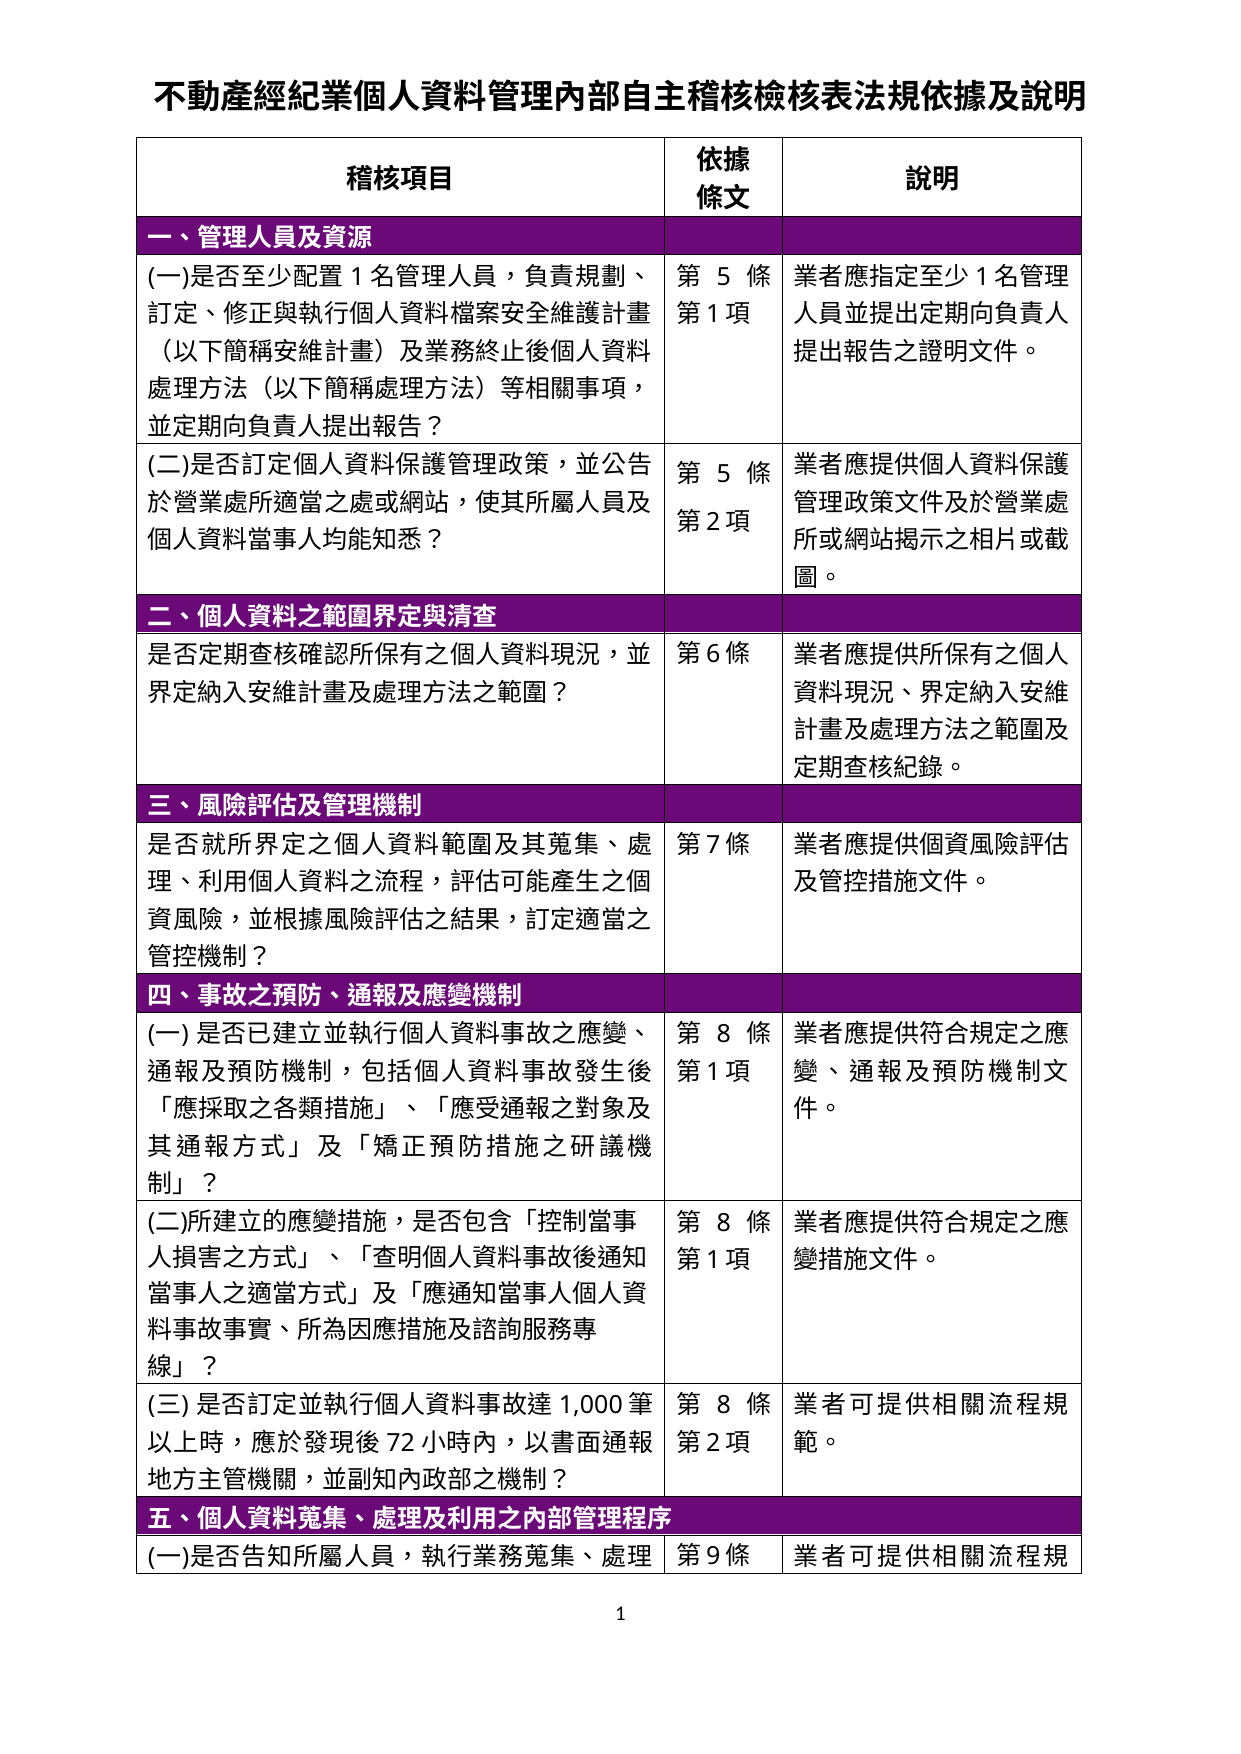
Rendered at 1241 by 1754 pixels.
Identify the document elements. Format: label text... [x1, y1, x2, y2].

table_cell (三) 是否訂定並執行個人資料事故達1,000筆以上時，應於發現後72小時內，以書面通報地方主管機關，並副知內政部之機制？ [137, 1384, 664, 1496]
table_cell 是否就所界定之個人資料範圍及其蒐集、處理、利用個人資料之流程，評估可能產生之個資風險，並根據風險評估之結果，訂定適當之管控機制？ [137, 823, 664, 973]
table_cell 第8條第2項 [665, 1384, 782, 1496]
table_cell 業者可提供相關流程規 [783, 1536, 1081, 1573]
table_cell 四、事故之預防、通報及應變機制 [137, 974, 664, 1012]
table_cell 業者應提供所保有之個人資料現況、界定納入安維計畫及處理方法之範圍及定期查核紀錄。 [783, 634, 1081, 783]
table_cell (二)所建立的應變措施，是否包含「控制當事人損害之方式」、「查明個人資料事故後通知當事人之適當方式」及「應通知當事人個人資料事故事實、所為因應措施及諮詢服務專線」？ [137, 1201, 664, 1382]
table_cell 業者應提供符合規定之應變、通報及預防機制文件。 [783, 1013, 1081, 1200]
text 不動產經紀業個人資料管理內部自主稽核檢核表法規依據及說明 [148, 75, 1092, 117]
table_cell [665, 217, 782, 254]
table_cell [783, 785, 1081, 822]
table_cell (一)是否至少配置1名管理人員，負責規劃、訂定、修正與執行個人資料檔案安全維護計畫（以下簡稱安維計畫）及業務終止後個人資料處理方法（以下簡稱處理方法）等相關事項，並定期向負責人提出報告？ [137, 255, 664, 443]
table_cell 業者可提供相關流程規範。 [783, 1384, 1081, 1496]
table_cell 業者應提供符合規定之應變措施文件。 [783, 1201, 1081, 1382]
table_cell 第5條第1項 [665, 255, 782, 443]
table_cell 五、個人資料蒐集、處理及利用之內部管理程序 [137, 1497, 1081, 1534]
table_cell [665, 785, 782, 822]
table_cell (一) 是否已建立並執行個人資料事故之應變、通報及預防機制，包括個人資料事故發生後「應採取之各類措施」、「應受通報之對象及其通報方式」及「矯正預防措施之研議機制」？ [137, 1013, 664, 1200]
table_cell [665, 595, 782, 632]
table_cell 二、個人資料之範圍界定與清查 [137, 595, 664, 632]
table_cell 業者應指定至少1名管理人員並提出定期向負責人提出報告之證明文件。 [783, 255, 1081, 443]
table_cell [783, 595, 1081, 632]
table_cell 三、風險評估及管理機制 [137, 785, 664, 822]
table_cell (一)是否告知所屬人員，執行業務蒐集、處理 [137, 1536, 664, 1573]
table_cell [783, 217, 1081, 254]
table_cell 第8條第1項 [665, 1013, 782, 1200]
table_cell 第9條 [665, 1536, 782, 1573]
table_cell [665, 974, 782, 1012]
table_cell 第7條 [665, 823, 782, 973]
table_header 稽核項目 [137, 138, 664, 216]
table_cell 是否定期查核確認所保有之個人資料現況，並界定納入安維計畫及處理方法之範圍？ [137, 634, 664, 783]
table_cell 第8條第1項 [665, 1201, 782, 1382]
table_header 說明 [783, 138, 1081, 216]
table_cell 第6條 [665, 634, 782, 783]
table_cell 第5條第2項 [665, 444, 782, 594]
table_cell 一、管理人員及資源 [137, 217, 664, 254]
table_cell (二)是否訂定個人資料保護管理政策，並公告於營業處所適當之處或網站，使其所屬人員及個人資料當事人均能知悉？ [137, 444, 664, 594]
table_cell 業者應提供個資風險評估及管控措施文件。 [783, 823, 1081, 973]
table_header 依據 條文 [665, 138, 782, 216]
table_cell 業者應提供個人資料保護管理政策文件及於營業處所或網站揭示之相片或截圖。 [783, 444, 1081, 594]
table_cell [783, 974, 1081, 1012]
